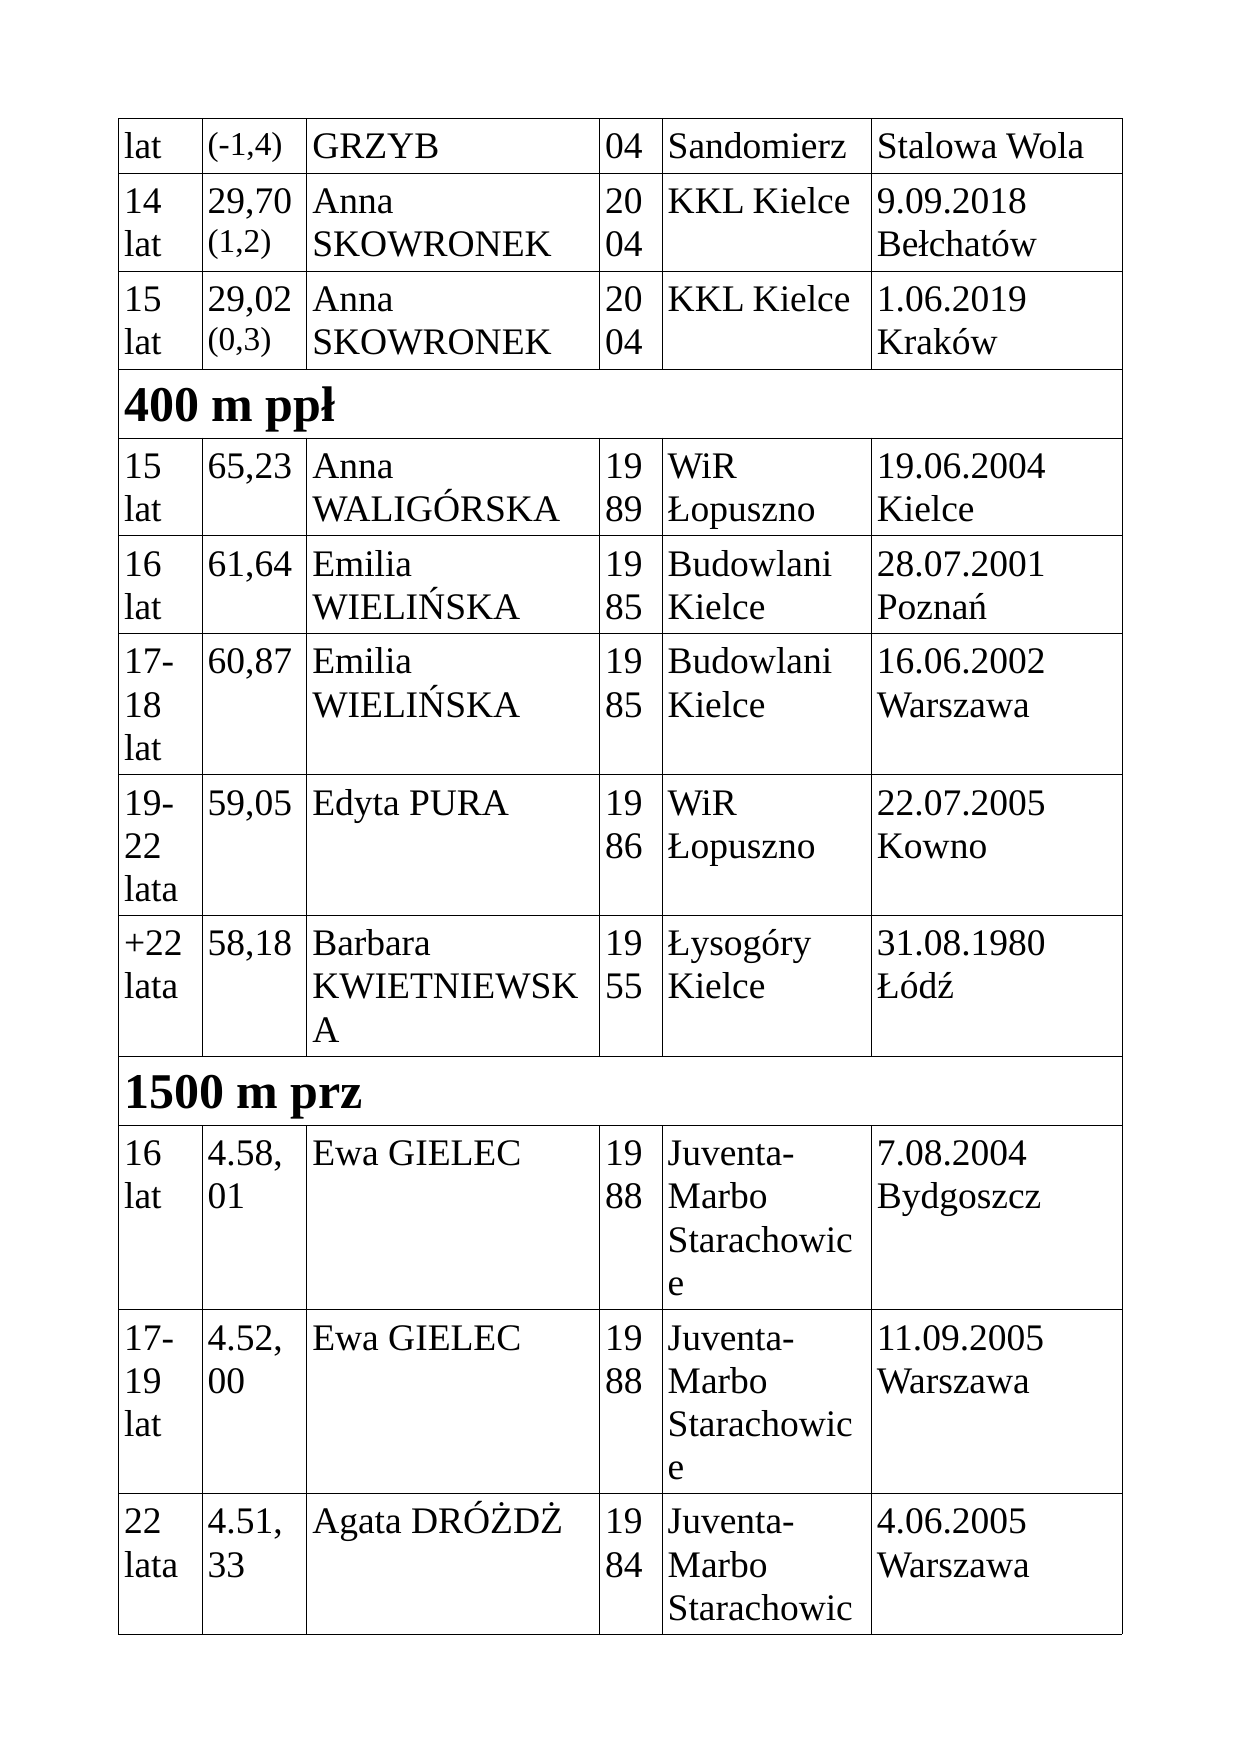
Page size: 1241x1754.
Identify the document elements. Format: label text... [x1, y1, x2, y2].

table_cell 15 lat [119, 272, 202, 368]
table_cell 11.09.2005 Warszawa [872, 1310, 1122, 1493]
table_cell 22 lata [119, 1494, 202, 1634]
table_cell GRZYB [307, 119, 599, 173]
table_cell Anna SKOWRONEK [307, 174, 599, 271]
table_cell 60,87 [203, 634, 306, 774]
table_cell 4.51,33 [203, 1494, 306, 1634]
table_cell Juventa-Marbo Starachowice [663, 1126, 871, 1309]
table_cell 7.08.2004 Bydgoszcz [872, 1126, 1122, 1309]
table_cell 19.06.2004 Kielce [872, 439, 1122, 535]
table_cell 14 lat [119, 174, 202, 271]
table_cell lat [119, 119, 202, 173]
table_cell 29,02 (0,3) [203, 272, 306, 368]
table_cell 58,18 [203, 916, 306, 1056]
table_cell Juventa-Marbo Starachowice [663, 1310, 871, 1493]
table_cell 15 lat [119, 439, 202, 535]
table_cell Agata DRÓŻDŻ [307, 1494, 599, 1634]
table_cell 17-18 lat [119, 634, 202, 774]
table_cell 61,64 [203, 536, 306, 633]
table_cell KKL Kielce [663, 272, 871, 368]
table_cell 400 m ppł [119, 370, 1122, 437]
table_cell Barbara KWIETNIEWSKA [307, 916, 599, 1056]
table_cell Stalowa Wola [872, 119, 1122, 173]
table_cell Ewa GIELEC [307, 1310, 599, 1493]
table_cell 22.07.2005 Kowno [872, 775, 1122, 915]
table_cell 4.58,01 [203, 1126, 306, 1309]
table_cell 29,70 (1,2) [203, 174, 306, 271]
table_cell Sandomierz [663, 119, 871, 173]
table_cell WiR Łopuszno [663, 439, 871, 535]
table_cell 9.09.2018 Bełchatów [872, 174, 1122, 271]
table_cell 65,23 [203, 439, 306, 535]
table_cell (-1,4) [203, 119, 306, 173]
table_cell Anna WALIGÓRSKA [307, 439, 599, 535]
table_cell 19-22 lata [119, 775, 202, 915]
table_cell Łysogóry Kielce [663, 916, 871, 1056]
table_cell 1500 m prz [119, 1057, 1122, 1125]
table_cell WiR Łopuszno [663, 775, 871, 915]
table_cell 17-19 lat [119, 1310, 202, 1493]
table_cell 1985 [600, 536, 662, 633]
table_cell 1986 [600, 775, 662, 915]
table_cell Juventa-Marbo Starachowic [663, 1494, 871, 1634]
table_cell Edyta PURA [307, 775, 599, 915]
table_cell 04 [600, 119, 662, 173]
table_cell 1988 [600, 1126, 662, 1309]
table_cell 4.52,00 [203, 1310, 306, 1493]
table_cell Emilia WIELIŃSKA [307, 634, 599, 774]
table_cell 1.06.2019 Kraków [872, 272, 1122, 368]
table_cell KKL Kielce [663, 174, 871, 271]
table_cell 1985 [600, 634, 662, 774]
table_cell Emilia WIELIŃSKA [307, 536, 599, 633]
table_cell Budowlani Kielce [663, 536, 871, 633]
table_cell 1955 [600, 916, 662, 1056]
table_cell 1988 [600, 1310, 662, 1493]
table_cell 2004 [600, 174, 662, 271]
table_cell 2004 [600, 272, 662, 368]
table_cell 28.07.2001 Poznań [872, 536, 1122, 633]
table_cell Ewa GIELEC [307, 1126, 599, 1309]
table_cell 4.06.2005 Warszawa [872, 1494, 1122, 1634]
table_cell 31.08.1980 Łódź [872, 916, 1122, 1056]
table_cell 16.06.2002 Warszawa [872, 634, 1122, 774]
table_cell +22 lata [119, 916, 202, 1056]
table_cell 16 lat [119, 1126, 202, 1309]
table_cell Anna SKOWRONEK [307, 272, 599, 368]
table_cell 59,05 [203, 775, 306, 915]
table_cell 1984 [600, 1494, 662, 1634]
table_cell 1989 [600, 439, 662, 535]
table_cell 16 lat [119, 536, 202, 633]
table_cell Budowlani Kielce [663, 634, 871, 774]
